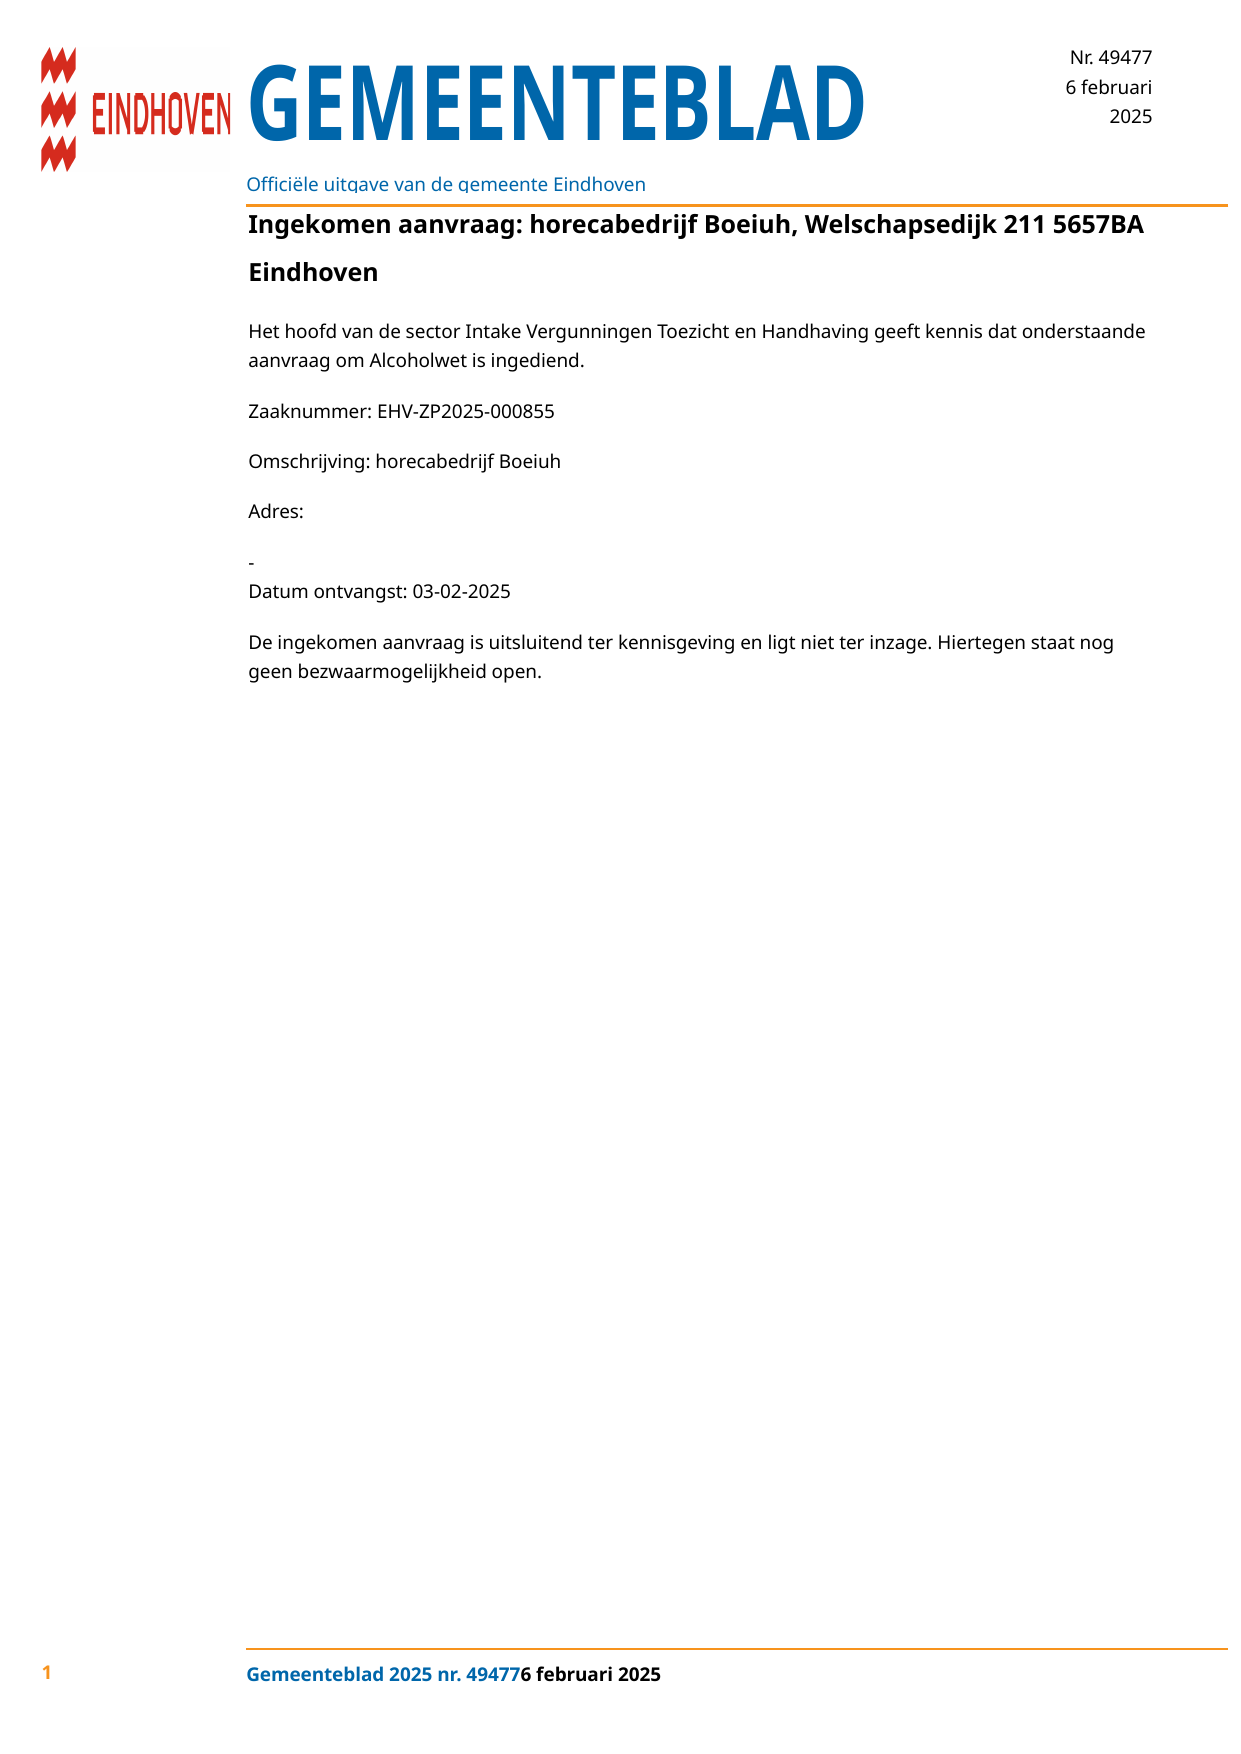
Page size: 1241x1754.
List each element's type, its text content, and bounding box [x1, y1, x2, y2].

text Ingekomen aanvraag: horecabedrijf Boeiuh, Welschapsedijk 211 5657BA Eindhoven [248, 207, 1152, 288]
text Omschrijving: horecabedrijf Boeiuh [248, 448, 1152, 474]
text Adres: [248, 499, 1152, 524]
text Zaaknummer: EHV-ZP2025-000855 [248, 398, 1152, 424]
picture [41, 47, 231, 172]
text Datum ontvangst: 03-02-2025 [248, 579, 1152, 604]
text Het hoofd van de sector Intake Vergunningen Toezicht en Handhaving geeft kennis dat onderstaande aanvraag om Alcoholwet is ingediend. [248, 318, 1152, 373]
text De ingekomen aanvraag is uitsluitend ter kennisgeving en ligt niet ter inzage. Hiertegen staat nog geen bezwaarmogelijkheid open. [248, 629, 1152, 684]
